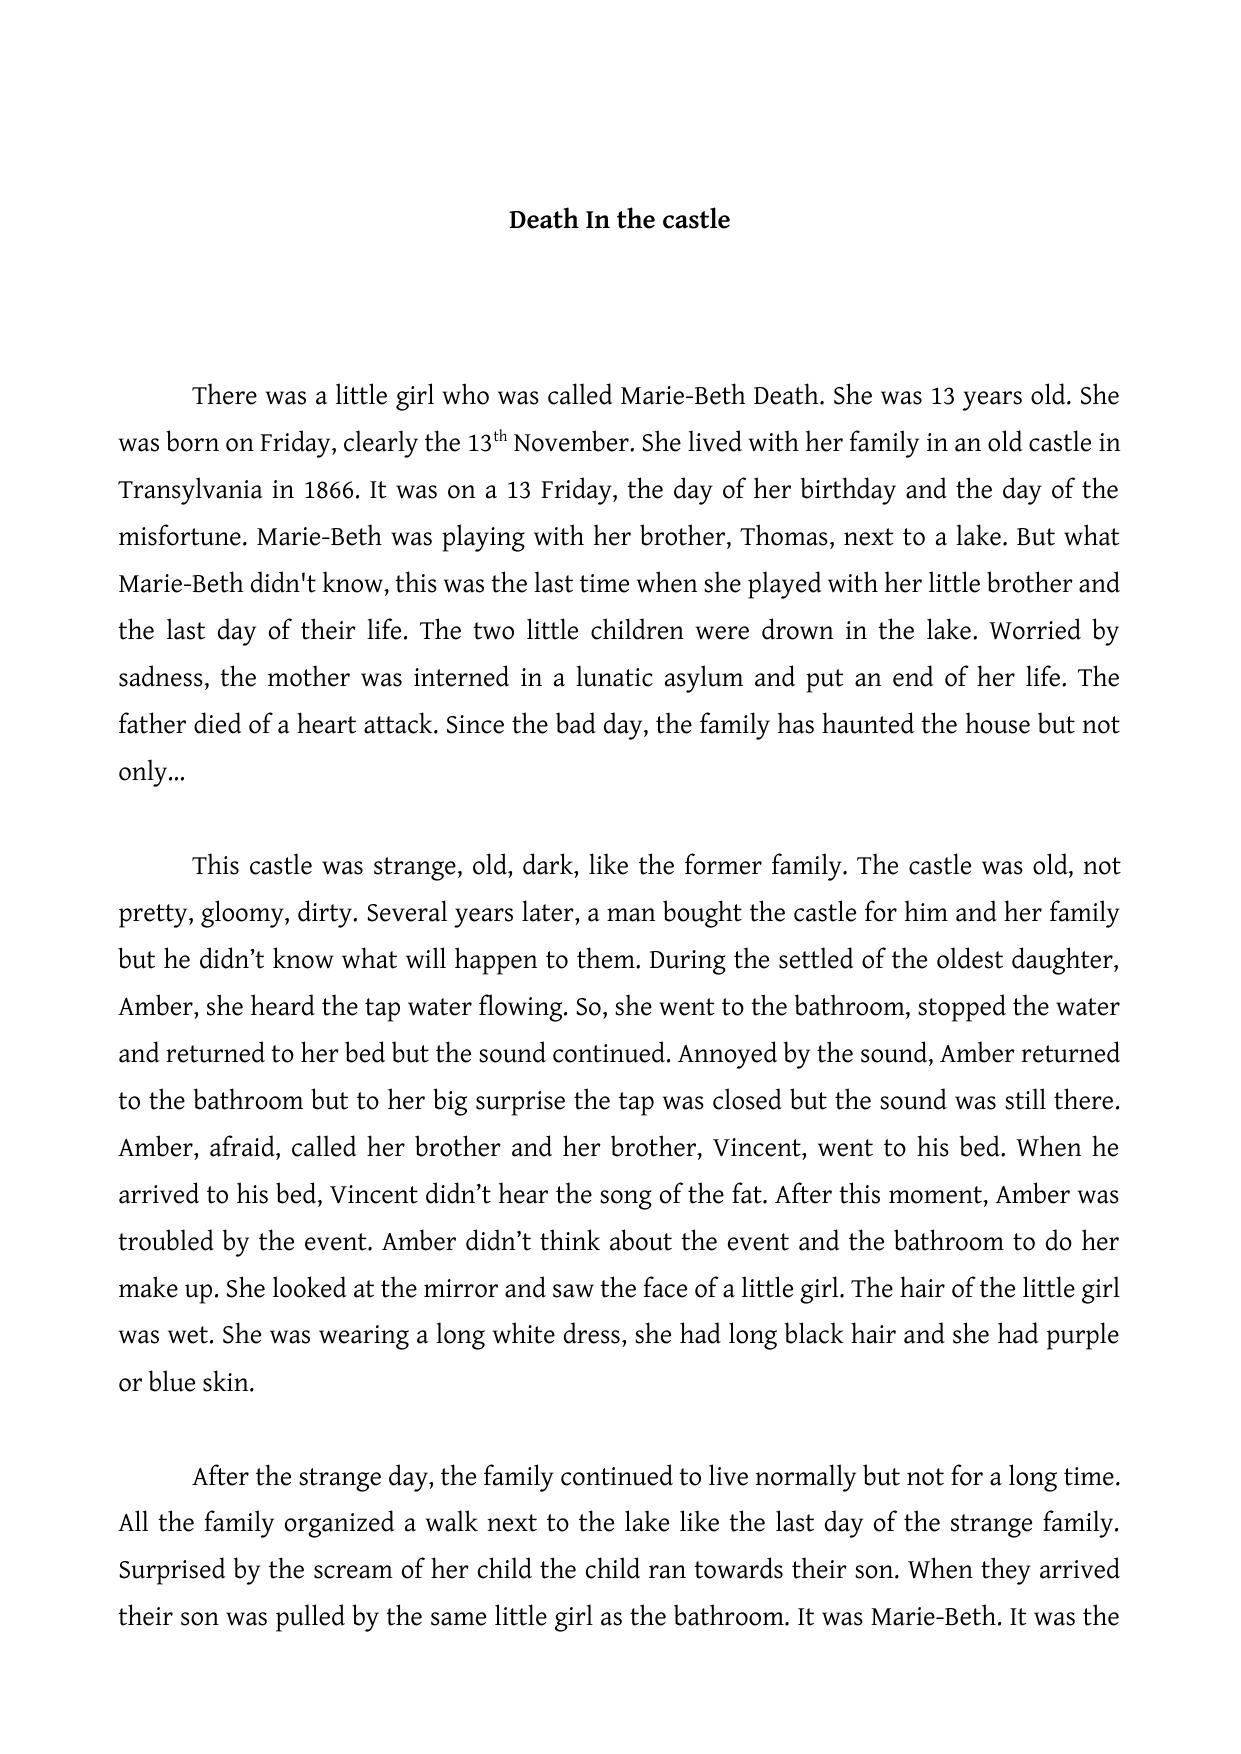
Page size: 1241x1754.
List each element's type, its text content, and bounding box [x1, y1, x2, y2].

text After the strange day, the family continued to live normally but not for a long time. All the family organized a walk next to the lake like the last day of the strange family. Surprised by the scream of her child the child ran towards their son. When they arrived their son was pulled by the same little girl as the bathroom. It was Marie-Beth. It was the [118, 1461, 1122, 1633]
text There was a little girl who was called Marie-Beth Death. She was 13 years old. She was born on Friday, clearly the 13th November. She lived with her family in an old castle in Transylvania in 1866. It was on a 13 Friday, the day of her birthday and the day of the misfortune. Marie-Beth was playing with her brother, Thomas, next to a lake. But what Marie-Beth didn't know, this was the last time when she played with her little brother and the last day of their life. The two little children were drown in the lake. Worried by sadness, the mother was interned in a lunatic asylum and put an end of her life. The father died of a heart attack. Since the bad day, the family has haunted the house but not only… [118, 381, 1122, 788]
text Death In the castle [118, 204, 1122, 236]
text This castle was strange, old, dark, like the former family. The castle was old, not pretty, gloomy, dirty. Several years later, a man bought the castle for him and her family but he didn’t know what will happen to them. During the settled of the oldest daughter, Amber, she heard the tap water flowing. So, she went to the bathroom, stopped the water and returned to her bed but the sound continued. Annoyed by the sound, Amber returned to the bathroom but to her big surprise the tap was closed but the sound was still there. Amber, afraid, called her brother and her brother, Vincent, went to his bed. When he arrived to his bed, Vincent didn’t hear the song of the fat. After this moment, Amber was troubled by the event. Amber didn’t think about the event and the bathroom to do her make up. She looked at the mirror and saw the face of a little girl. The hair of the little girl was wet. She was wearing a long white dress, she had long black hair and she had purple or blue skin. [118, 851, 1122, 1399]
